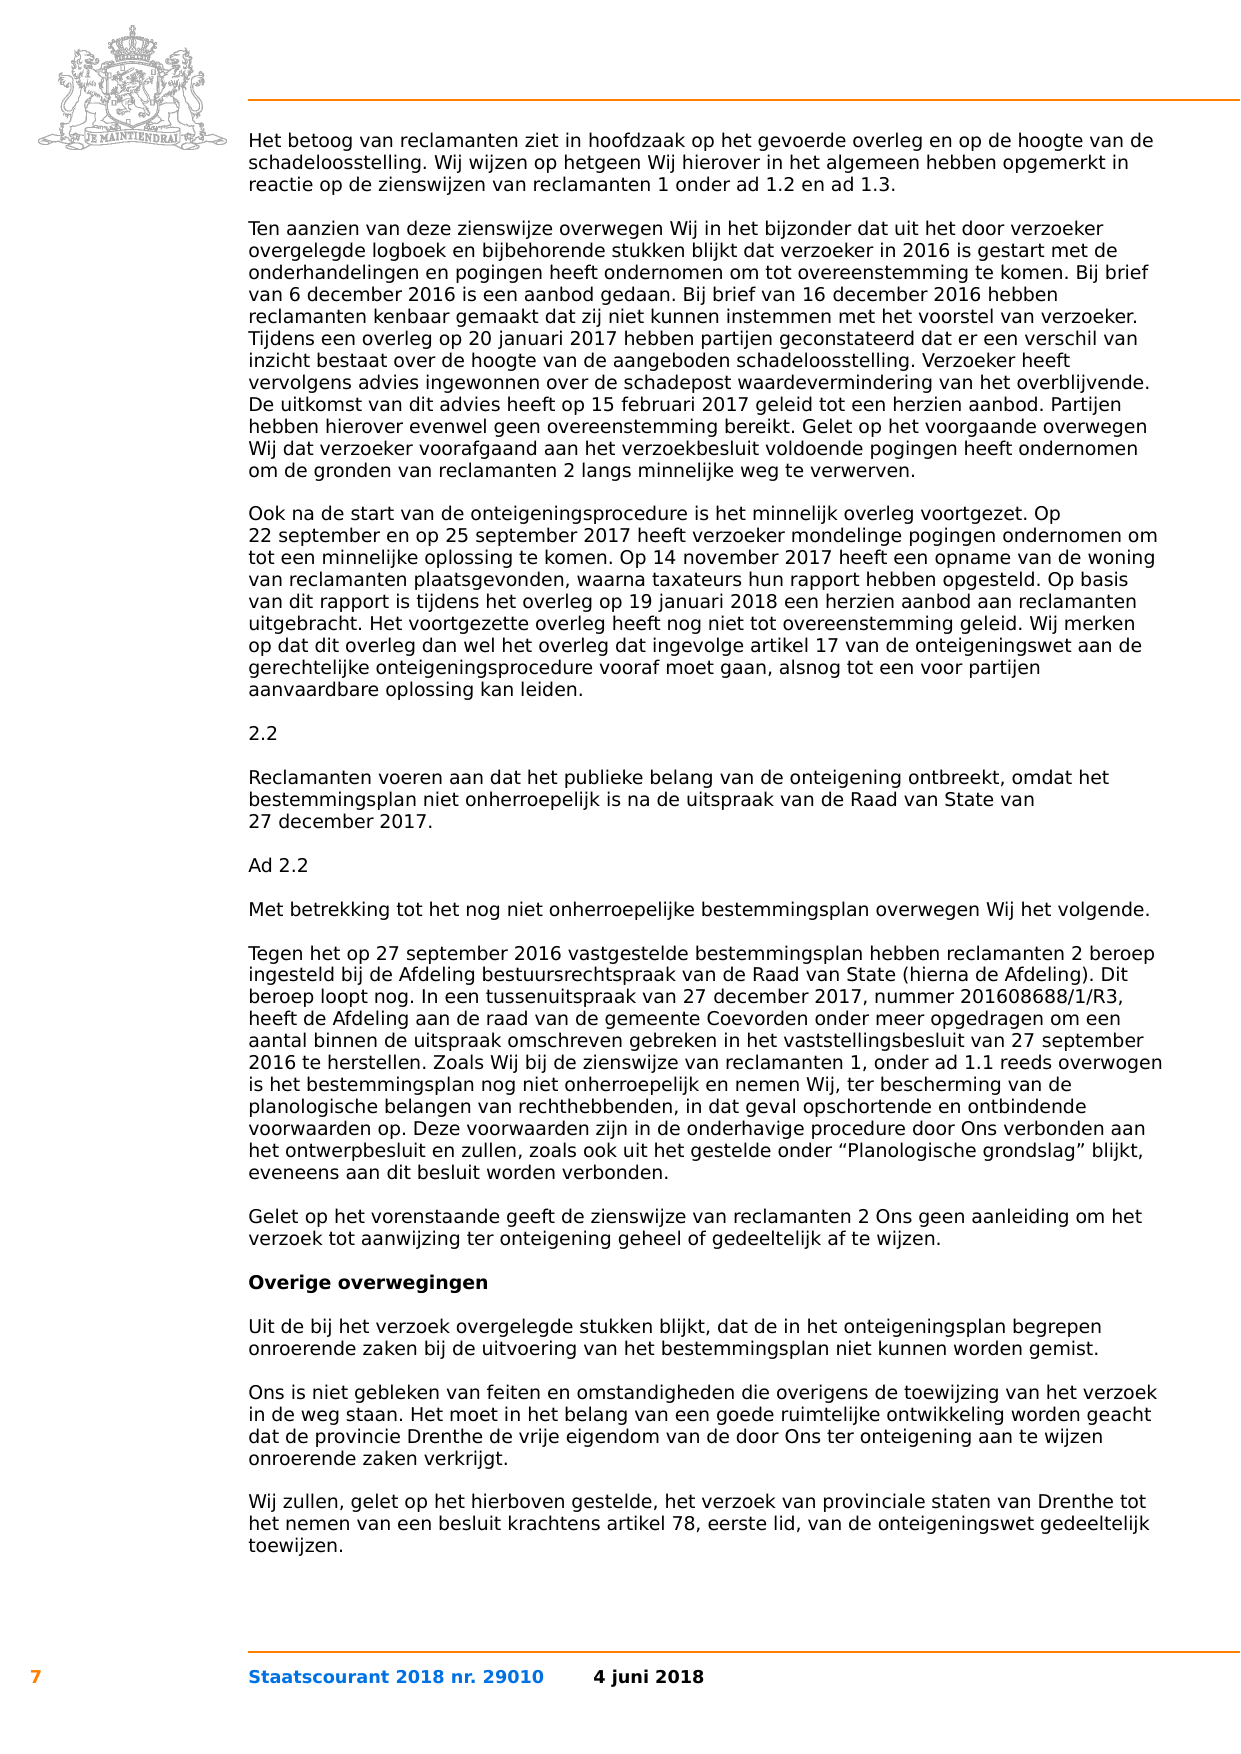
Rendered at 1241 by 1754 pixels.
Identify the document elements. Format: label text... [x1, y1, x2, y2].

text Reclamanten voeren aan dat het publieke belang van de onteigening ontbreekt, omdat het bestemmingsplan niet onherroepelijk is na de uitspraak van de Raad van State van 27 december 2017. [248, 767, 1163, 833]
text Wij zullen, gelet op het hierboven gestelde, het verzoek van provinciale staten van Drenthe tot het nemen van een besluit krachtens artikel 78, eerste lid, van de onteigeningswet gedeeltelijk toewijzen. [248, 1491, 1163, 1557]
text 2.2 [248, 723, 1163, 745]
text Uit de bij het verzoek overgelegde stukken blijkt, dat de in het onteigeningsplan begrepen onroerende zaken bij de uitvoering van het bestemmingsplan niet kunnen worden gemist. [248, 1316, 1163, 1360]
text Ten aanzien van deze zienswijze overwegen Wij in het bijzonder dat uit het door verzoeker overgelegde logboek en bijbehorende stukken blijkt dat verzoeker in 2016 is gestart met de onderhandelingen en pogingen heeft ondernomen om tot overeenstemming te komen. Bij brief van 6 december 2016 is een aanbod gedaan. Bij brief van 16 december 2016 hebben reclamanten kenbaar gemaakt dat zij niet kunnen instemmen met het voorstel van verzoeker. Tijdens een overleg op 20 januari 2017 hebben partijen geconstateerd dat er een verschil van inzicht bestaat over de hoogte van de aangeboden schadeloosstelling. Verzoeker heeft vervolgens advies ingewonnen over de schadepost waardevermindering van het overblijvende. De uitkomst van dit advies heeft op 15 februari 2017 geleid tot een herzien aanbod. Partijen hebben hierover evenwel geen overeenstemming bereikt. Gelet op het voorgaande overwegen Wij dat verzoeker voorafgaand aan het verzoekbesluit voldoende pogingen heeft ondernomen om de gronden van reclamanten 2 langs minnelijke weg te verwerven. [248, 218, 1163, 481]
picture [38, 25, 227, 150]
text Ad 2.2 [248, 855, 1163, 877]
text Het betoog van reclamanten ziet in hoofdzaak op het gevoerde overleg en op de hoogte van de schadeloosstelling. Wij wijzen op hetgeen Wij hierover in het algemeen hebben opgemerkt in reactie op de zienswijzen van reclamanten 1 onder ad 1.2 en ad 1.3. [248, 130, 1163, 196]
text Met betrekking tot het nog niet onherroepelijke bestemmingsplan overwegen Wij het volgende. [248, 898, 1163, 921]
text Ons is niet gebleken van feiten en omstandigheden die overigens de toewijzing van het verzoek in de weg staan. Het moet in het belang van een goede ruimtelijke ontwikkeling worden geacht dat de provincie Drenthe de vrije eigendom van de door Ons ter onteigening aan te wijzen onroerende zaken verkrijgt. [248, 1382, 1163, 1469]
text Tegen het op 27 september 2016 vastgestelde bestemmingsplan hebben reclamanten 2 beroep ingesteld bij de Afdeling bestuursrechtspraak van de Raad van State (hierna de Afdeling). Dit beroep loopt nog. In een tussenuitspraak van 27 december 2017, nummer 201608688/1/R3, heeft de Afdeling aan de raad van de gemeente Coevorden onder meer opgedragen om een aantal binnen de uitspraak omschreven gebreken in het vaststellingsbesluit van 27 september 2016 te herstellen. Zoals Wij bij de zienswijze van reclamanten 1, onder ad 1.1 reeds overwogen is het bestemmingsplan nog niet onherroepelijk en nemen Wij, ter bescherming van de planologische belangen van rechthebbenden, in dat geval opschortende en ontbindende voorwaarden op. Deze voorwaarden zijn in de onderhavige procedure door Ons verbonden aan het ontwerpbesluit en zullen, zoals ook uit het gestelde onder “Planologische grondslag” blijkt, eveneens aan dit besluit worden verbonden. [248, 942, 1163, 1184]
subtitle Overige overwegingen [248, 1272, 1163, 1294]
text Ook na de start van de onteigeningsprocedure is het minnelijk overleg voortgezet. Op 22 september en op 25 september 2017 heeft verzoeker mondelinge pogingen ondernomen om tot een minnelijke oplossing te komen. Op 14 november 2017 heeft een opname van de woning van reclamanten plaatsgevonden, waarna taxateurs hun rapport hebben opgesteld. Op basis van dit rapport is tijdens het overleg op 19 januari 2018 een herzien aanbod aan reclamanten uitgebracht. Het voortgezette overleg heeft nog niet tot overeenstemming geleid. Wij merken op dat dit overleg dan wel het overleg dat ingevolge artikel 17 van de onteigeningswet aan de gerechtelijke onteigeningsprocedure vooraf moet gaan, alsnog tot een voor partijen aanvaardbare oplossing kan leiden. [248, 503, 1163, 701]
text Gelet op het vorenstaande geeft de zienswijze van reclamanten 2 Ons geen aanleiding om het verzoek tot aanwijzing ter onteigening geheel of gedeeltelijk af te wijzen. [248, 1206, 1163, 1250]
